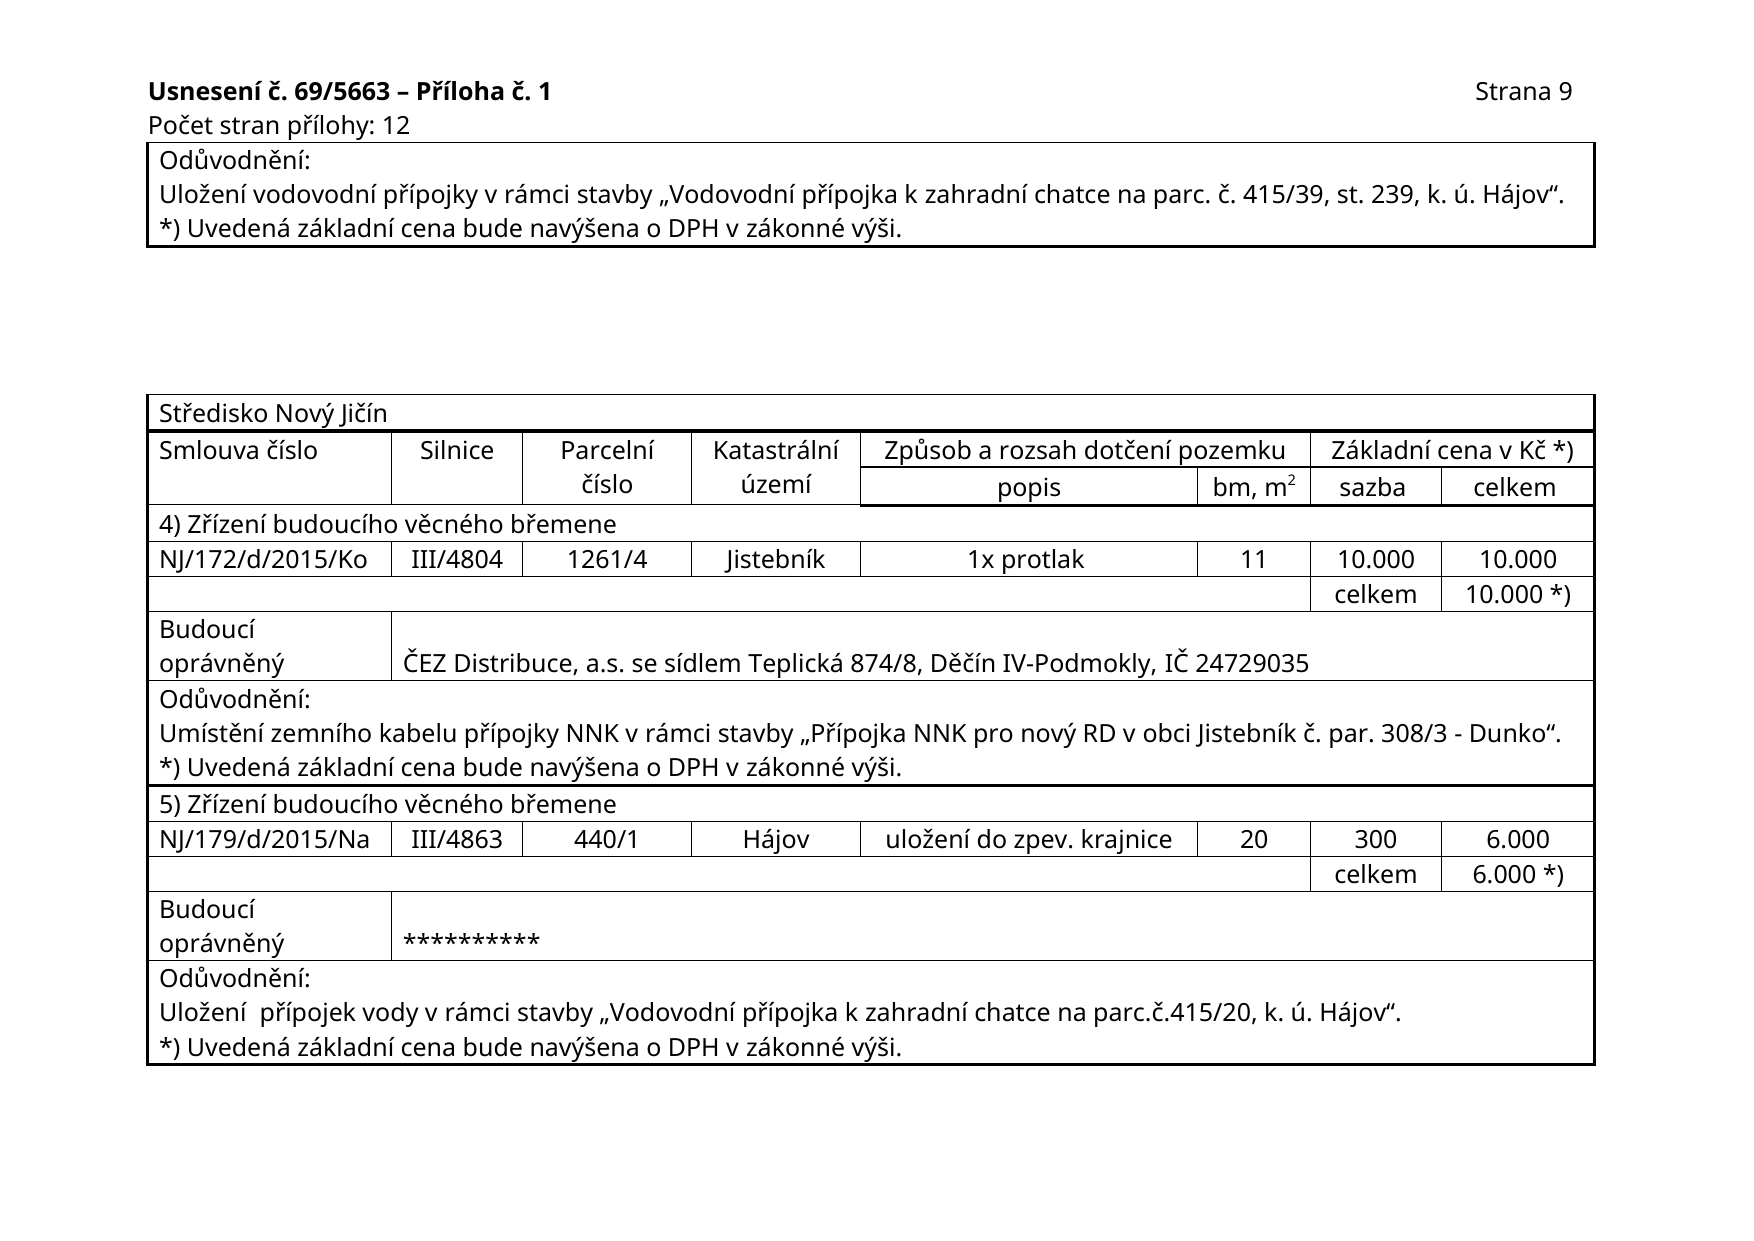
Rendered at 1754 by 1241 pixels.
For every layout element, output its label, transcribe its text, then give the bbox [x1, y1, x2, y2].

table_cell III/4804 [392, 542, 522, 576]
table_cell Katastrální území [692, 433, 860, 504]
table_cell celkem [1442, 468, 1593, 504]
table_cell 10.000 [1442, 542, 1593, 576]
table_cell Hájov [692, 822, 860, 856]
table_cell [149, 577, 1310, 611]
table_cell Základní cena v Kč *) [1311, 433, 1593, 466]
table_cell Budoucí oprávněný [149, 892, 391, 960]
table_cell 11 [1198, 542, 1310, 576]
table_cell ********** [392, 892, 1593, 960]
table_cell 1261/4 [523, 542, 691, 576]
table_cell Odůvodnění: Umístění zemního kabelu přípojky NNK v rámci stavby „Přípojka NNK pro nový RD v obci Jistebník č. par. 308/3 - Dunko“. *) Uvedená základní cena bude navýšena o DPH v zákonné výši. [149, 681, 1593, 783]
table_cell popis [861, 468, 1197, 504]
table_cell Jistebník [692, 542, 860, 576]
table_cell 6.000 [1442, 822, 1593, 856]
table_cell sazba [1311, 468, 1441, 504]
table_cell Parcelní číslo [523, 433, 691, 504]
table_cell 1x protlak [861, 542, 1197, 576]
table_cell Odůvodnění: Uložení přípojek vody v rámci stavby „Vodovodní přípojka k zahradní chatce na parc.č.415/20, k. ú. Hájov“. *) Uvedená základní cena bude navýšena o DPH v zákonné výši. [149, 961, 1593, 1063]
table_cell Odůvodnění: Uložení vodovodní přípojky v rámci stavby „Vodovodní přípojka k zahradní chatce na parc. č. 415/39, st. 239, k. ú. Hájov“. *) Uvedená základní cena bude navýšena o DPH v zákonné výši. [149, 143, 1593, 245]
table_cell Budoucí oprávněný [149, 612, 391, 680]
table_cell NJ/179/d/2015/Na [149, 822, 391, 856]
table_cell 20 [1198, 822, 1310, 856]
table_header Středisko Nový Jičín [149, 395, 1593, 429]
table_cell 5) Zřízení budoucího věcného břemene [149, 787, 1593, 821]
table_cell 10.000 *) [1442, 577, 1593, 611]
table_cell celkem [1311, 577, 1441, 611]
table_cell uložení do zpev. krajnice [861, 822, 1197, 856]
table_cell 10.000 [1311, 542, 1441, 576]
table_cell 440/1 [523, 822, 691, 856]
table_cell 6.000 *) [1442, 857, 1593, 891]
table_cell 4) Zřízení budoucího věcného břemene [149, 505, 1593, 541]
table_cell Smlouva číslo [149, 433, 391, 504]
table_cell Způsob a rozsah dotčení pozemku [861, 433, 1310, 466]
table_cell Silnice [392, 433, 522, 504]
table_cell III/4863 [392, 822, 522, 856]
table_cell bm, m2 [1198, 468, 1310, 504]
table_cell celkem [1311, 857, 1441, 891]
table_cell [149, 857, 1310, 891]
table_cell 300 [1311, 822, 1441, 856]
table_cell NJ/172/d/2015/Ko [149, 542, 391, 576]
table_cell ČEZ Distribuce, a.s. se sídlem Teplická 874/8, Děčín IV-Podmokly, IČ 24729035 [392, 612, 1593, 680]
